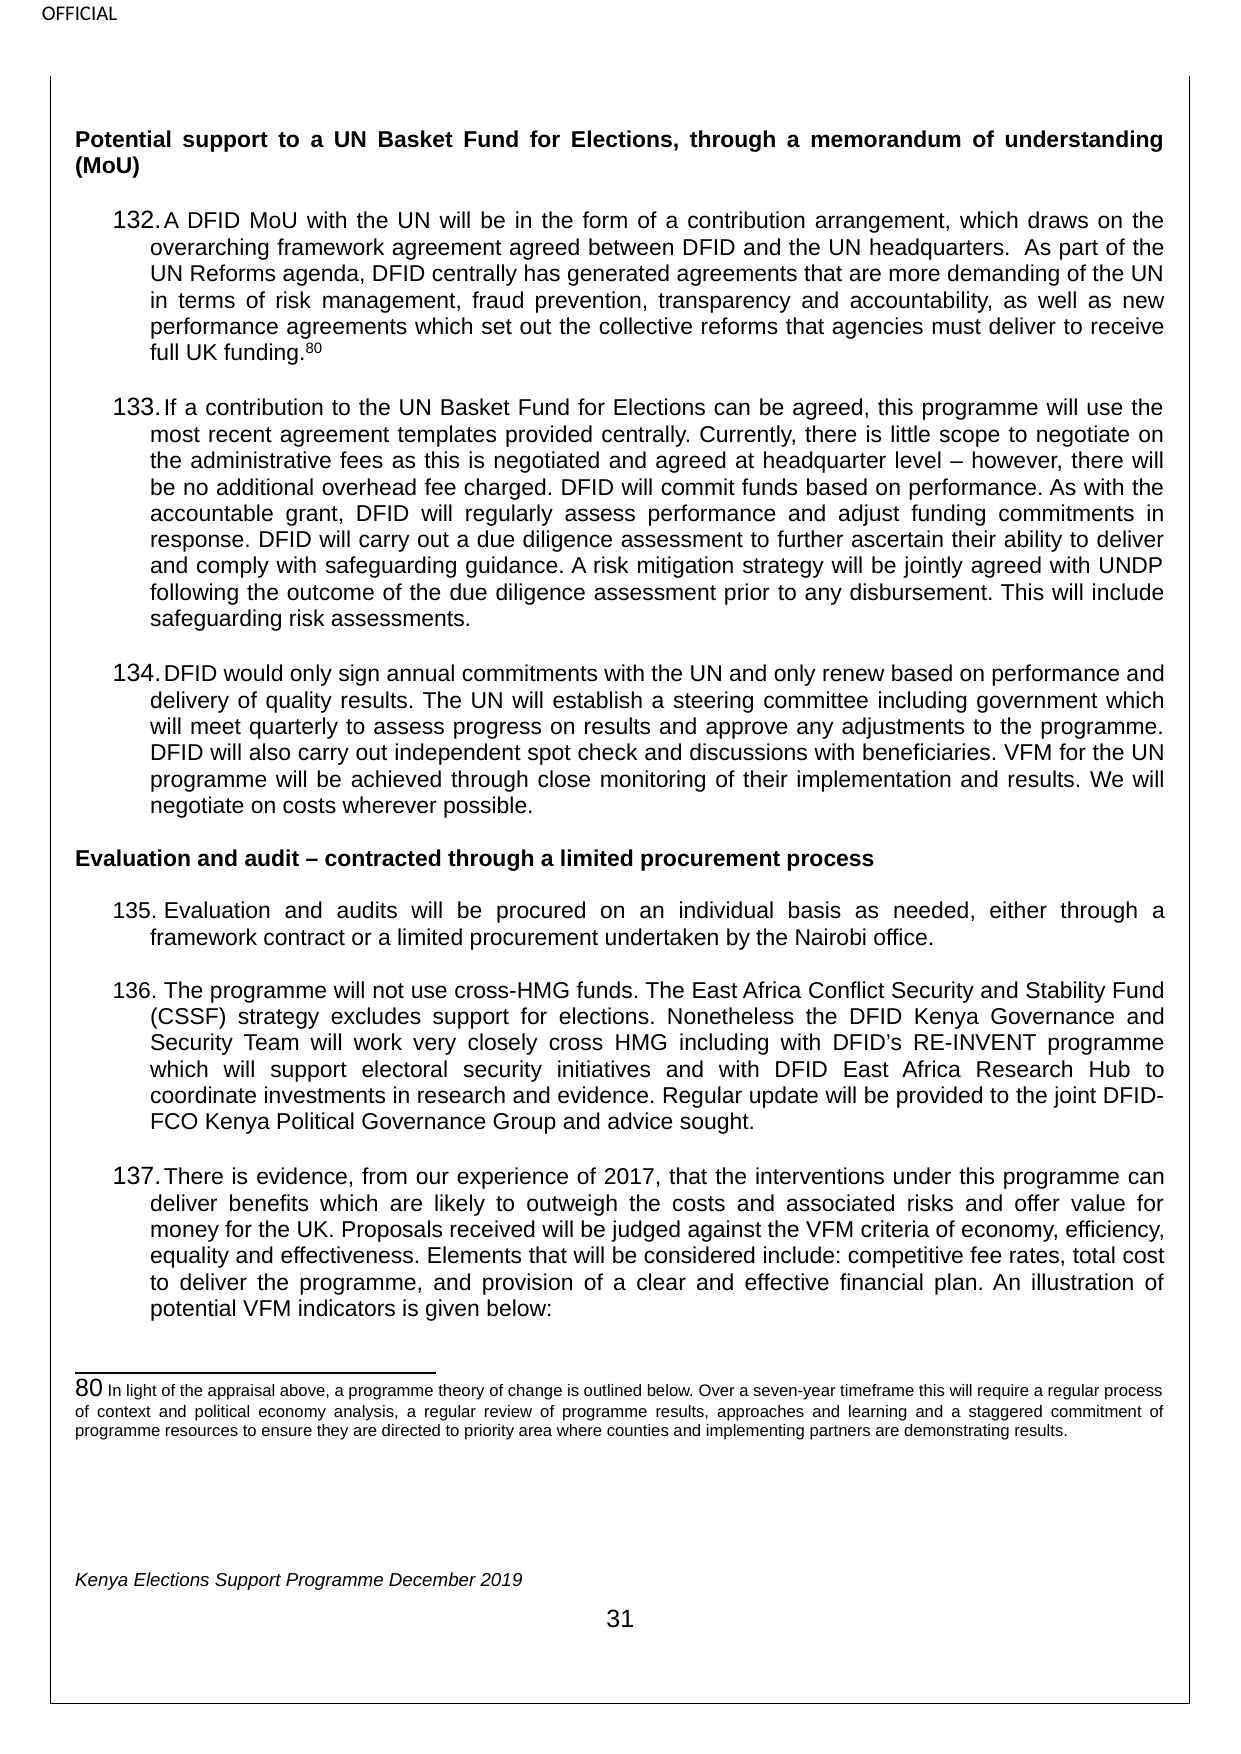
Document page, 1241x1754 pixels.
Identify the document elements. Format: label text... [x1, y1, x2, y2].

text Potential support to a UN Basket Fund for Elections, through a memorandum of understanding (MoU) [75, 126, 1165, 179]
list If a contribution to the UN Basket Fund for Elections can be agreed, this programme will use the most recent agreement templates provided centrally. Currently, there is little scope to negotiate on the administrative fees as this is negotiated and agreed at headquarter level – however, there will be no additional overhead fee charged. DFID will commit funds based on performance. As with the accountable grant, DFID will regularly assess performance and adjust funding commitments in response. DFID will carry out a due diligence assessment to further ascertain their ability to deliver and comply with safeguarding guidance. A risk mitigation strategy will be jointly agreed with UNDP following the outcome of the due diligence assessment prior to any disbursement. This will include safeguarding risk assessments. [112, 392, 1165, 632]
list In light of the appraisal above, a programme theory of change is outlined below. Over a seven-year timeframe this will require a regular process of context and political economy analysis, a regular review of programme results, approaches and learning and a staggered commitment of programme resources to ensure they are directed to priority area where counties and implementing partners are demonstrating results. [75, 1373, 1165, 1440]
list A DFID MoU with the UN will be in the form of a contribution arrangement, which draws on the overarching framework agreement agreed between DFID and the UN headquarters. As part of the UN Reforms agenda, DFID centrally has generated agreements that are more demanding of the UN in terms of risk management, fraud prevention, transparency and accountability, as well as new performance agreements which set out the collective reforms that agencies must deliver to receive full UK funding. [112, 205, 1165, 366]
list Evaluation and audits will be procured on an individual basis as needed, either through a framework contract or a limited procurement undertaken by the Nairobi office. [112, 897, 1165, 950]
text Evaluation and audit – contracted through a limited procurement process [75, 845, 1165, 871]
list The programme will not use cross-HMG funds. The East Africa Conflict Security and Stability Fund (CSSF) strategy excludes support for elections. Nonetheless the DFID Kenya Governance and Security Team will work very closely cross HMG including with DFID’s RE-INVENT programme which will support electoral security initiatives and with DFID East Africa Research Hub to coordinate investments in research and evidence. Regular update will be provided to the joint DFID-FCO Kenya Political Governance Group and advice sought. [112, 977, 1165, 1135]
list DFID would only sign annual commitments with the UN and only renew based on performance and delivery of quality results. The UN will establish a steering committee including government which will meet quarterly to assess progress on results and approve any adjustments to the programme. DFID will also carry out independent spot check and discussions with beneficiaries. VFM for the UN programme will be achieved through close monitoring of their implementation and results. We will negotiate on costs wherever possible. [112, 658, 1165, 818]
list There is evidence, from our experience of 2017, that the interventions under this programme can deliver benefits which are likely to outweigh the costs and associated risks and offer value for money for the UK. Proposals received will be judged against the VFM criteria of economy, efficiency, equality and effectiveness. Elements that will be considered include: competitive fee rates, total cost to deliver the programme, and provision of a clear and effective financial plan. An illustration of potential VFM indicators is given below: [112, 1161, 1165, 1322]
